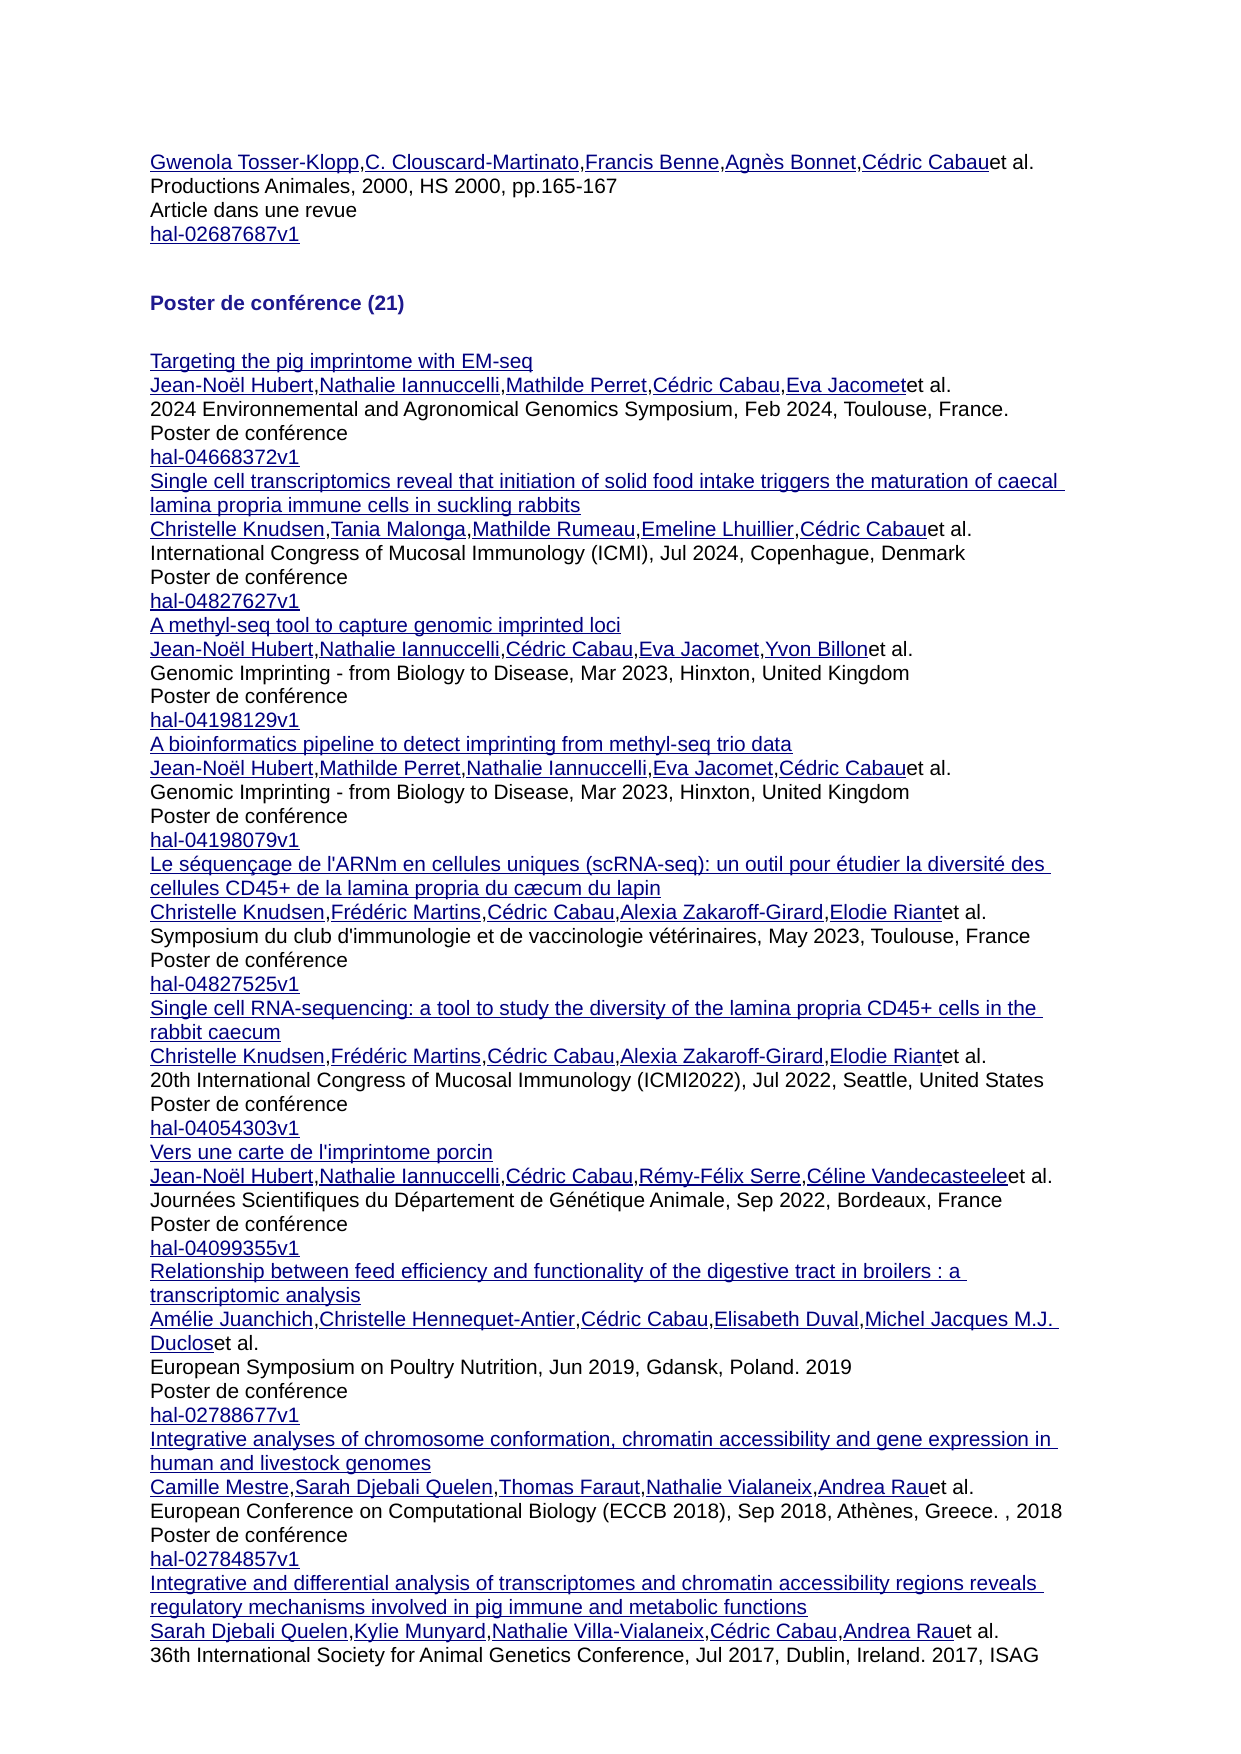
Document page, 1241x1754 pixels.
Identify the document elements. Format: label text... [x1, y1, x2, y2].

table_cell Integrative and differential analysis of transcriptomes and chromatin accessibility regions reveals regulatory mechanisms involved in pig immune and metabolic functions Sarah Djebali Quelen,Kylie Munyard,Nathalie Villa-Vialaneix,Cédric Cabau,Andrea Rauet al. 36th International Society for Animal Genetics Conference, Jul 2017, Dublin, Ireland. 2017, ISAG [150, 1571, 1090, 1667]
table_cell Vers une carte de l'imprintome porcin Jean-Noël Hubert,Nathalie Iannuccelli,Cédric Cabau,Rémy-Félix Serre,Céline Vandecasteeleet al. Journées Scientifiques du Département de Génétique Animale, Sep 2022, Bordeaux, France Poster de conférence hal-04099355v1 [150, 1140, 1090, 1259]
subtitle Poster de conférence (21) [150, 291, 1090, 314]
table_cell Le séquençage de l'ARNm en cellules uniques (scRNA-seq): un outil pour étudier la diversité des cellules CD45+ de la lamina propria du cæcum du lapin Christelle Knudsen,Frédéric Martins,Cédric Cabau,Alexia Zakaroff-Girard,Elodie Riantet al. Symposium du club d'immunologie et de vaccinologie vétérinaires, May 2023, Toulouse, France Poster de conférence hal-04827525v1 [150, 852, 1090, 996]
table_cell A methyl-seq tool to capture genomic imprinted loci Jean-Noël Hubert,Nathalie Iannuccelli,Cédric Cabau,Eva Jacomet,Yvon Billonet al. Genomic Imprinting - from Biology to Disease, Mar 2023, Hinxton, United Kingdom Poster de conférence hal-04198129v1 [150, 613, 1090, 732]
table_cell Relationship between feed efficiency and functionality of the digestive tract in broilers : a transcriptomic analysis Amélie Juanchich,Christelle Hennequet-Antier,Cédric Cabau,Elisabeth Duval,Michel Jacques M.J. Ducloset al. European Symposium on Poultry Nutrition, Jun 2019, Gdansk, Poland. 2019 Poster de conférence hal-02788677v1 [150, 1259, 1090, 1427]
table_cell Integrative analyses of chromosome conformation, chromatin accessibility and gene expression in human and livestock genomes Camille Mestre,Sarah Djebali Quelen,Thomas Faraut,Nathalie Vialaneix,Andrea Rauet al. European Conference on Computational Biology (ECCB 2018), Sep 2018, Athènes, Greece. , 2018 Poster de conférence hal-02784857v1 [150, 1427, 1090, 1571]
table_cell A bioinformatics pipeline to detect imprinting from methyl-seq trio data Jean-Noël Hubert,Mathilde Perret,Nathalie Iannuccelli,Eva Jacomet,Cédric Cabauet al. Genomic Imprinting - from Biology to Disease, Mar 2023, Hinxton, United Kingdom Poster de conférence hal-04198079v1 [150, 732, 1090, 852]
table_cell Gwenola Tosser-Klopp,C. Clouscard-Martinato,Francis Benne,Agnès Bonnet,Cédric Cabauet al. Productions Animales, 2000, HS 2000, pp.165-167 Article dans une revue hal-02687687v1 [150, 150, 1090, 246]
table_header Targeting the pig imprintome with EM-seq Jean-Noël Hubert,Nathalie Iannuccelli,Mathilde Perret,Cédric Cabau,Eva Jacometet al. 2024 Environnemental and Agronomical Genomics Symposium, Feb 2024, Toulouse, France. Poster de conférence hal-04668372v1 [150, 349, 1090, 469]
table_cell Single cell RNA-sequencing: a tool to study the diversity of the lamina propria CD45+ cells in the rabbit caecum Christelle Knudsen,Frédéric Martins,Cédric Cabau,Alexia Zakaroff-Girard,Elodie Riantet al. 20th International Congress of Mucosal Immunology (ICMI2022), Jul 2022, Seattle, United States Poster de conférence hal-04054303v1 [150, 996, 1090, 1139]
table_cell Single cell transcriptomics reveal that initiation of solid food intake triggers the maturation of caecal lamina propria immune cells in suckling rabbits Christelle Knudsen,Tania Malonga,Mathilde Rumeau,Emeline Lhuillier,Cédric Cabauet al. International Congress of Mucosal Immunology (ICMI), Jul 2024, Copenhague, Denmark Poster de conférence hal-04827627v1 [150, 469, 1090, 612]
